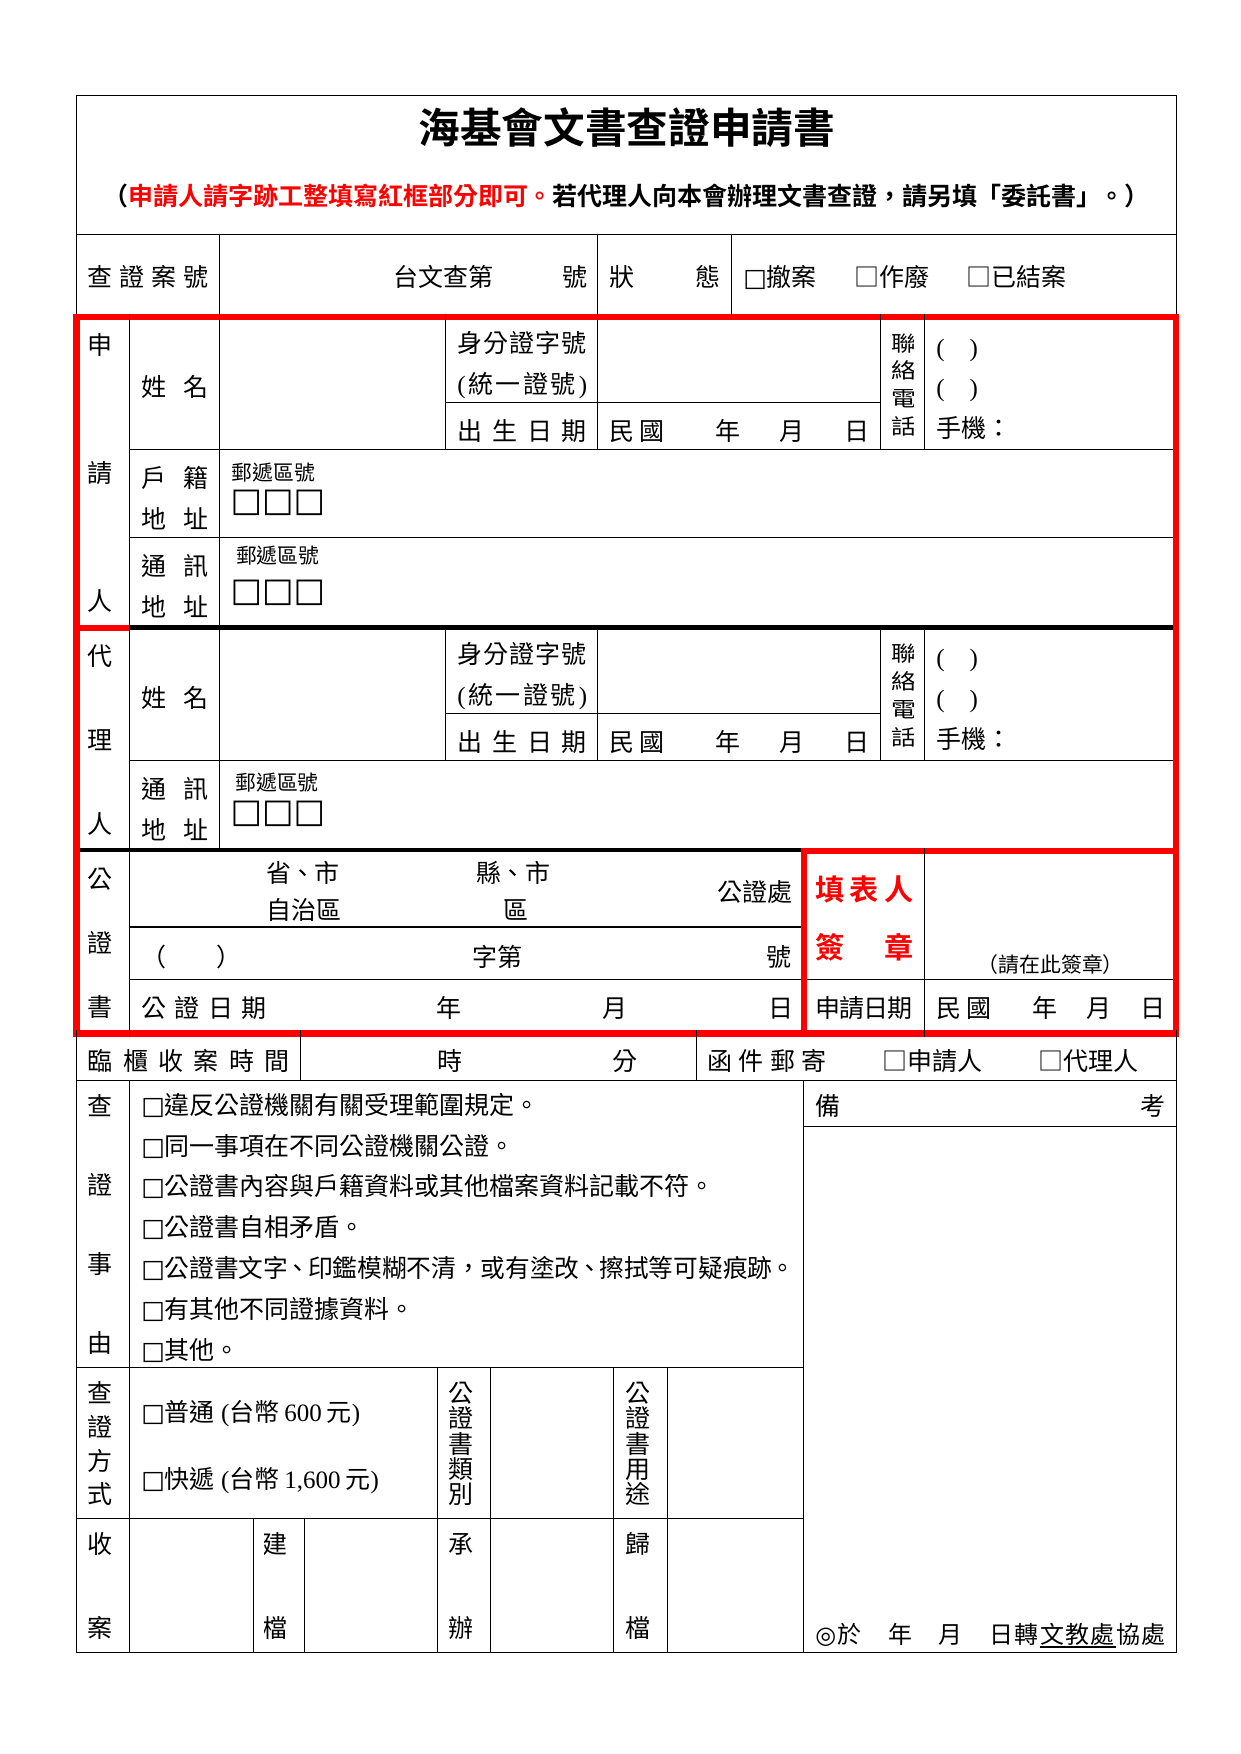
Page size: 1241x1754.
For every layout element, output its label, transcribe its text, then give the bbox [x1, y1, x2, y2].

table_cell 歸檔 [614, 1519, 667, 1652]
table_cell □違反公證機關有關受理範圍規定。 □同一事項在不同公證機關公證。 □公證書內容與戶籍資料或其他檔案資料記載不符。 □公證書自相矛盾。 □公證書文字、印鑑模糊不清，或有塗改、擦拭等可疑痕跡。 □有其他不同證據資料。 □其他。 [130, 1081, 803, 1367]
table_cell 公證處 [561, 852, 801, 926]
table_cell 姓名 [130, 320, 219, 449]
table_cell 時 分 [301, 1037, 696, 1080]
table_cell 公證書類別 [438, 1368, 490, 1518]
table_cell 聯絡電話 [881, 320, 924, 449]
table_cell （ ） 字第 號 [130, 928, 801, 978]
table_cell □□□ [220, 761, 1173, 848]
table_cell 身分證字號 (統一證號) [446, 320, 597, 402]
table_cell 臨櫃收案時間 [77, 1037, 300, 1080]
table_cell 公證日期 年 月 日 [130, 980, 801, 1030]
table_cell [220, 630, 445, 760]
table_cell 民國 年 月 日 [598, 714, 880, 760]
table_cell □普通 (台幣600元) □快遞 (台幣1,600元) [130, 1368, 437, 1518]
table_cell ◎於 年 月 日轉文教處協處 [804, 1127, 1176, 1652]
table_cell 省、市 縣、市 自治區 區 [130, 852, 561, 926]
table_cell 承辦 [438, 1519, 490, 1652]
table_cell 身分證字號 (統一證號) [446, 630, 597, 713]
table_cell 建檔 [254, 1519, 304, 1652]
table_cell 查證案號 [77, 235, 219, 314]
table_cell （請在此簽章） [925, 854, 1173, 978]
table_cell 申請人 [80, 320, 129, 625]
table_cell 公證書用途 [614, 1368, 667, 1518]
table_cell 聯絡電話 [881, 630, 924, 760]
table_cell ( ) ( ) 手機： [925, 630, 1173, 760]
table_cell 備考 [804, 1081, 1176, 1126]
table_cell [130, 1519, 253, 1652]
table_cell 收案 [77, 1519, 129, 1652]
table_cell [598, 630, 880, 713]
table_cell 台文查第 號 [220, 235, 597, 314]
table_cell 民國 年 月 日 [925, 980, 1173, 1030]
table_cell [491, 1368, 613, 1518]
table_cell 函 件 郵 寄 □申請人 □代理人 [697, 1037, 1176, 1080]
table_cell [598, 320, 880, 402]
table_cell 通訊地址 [130, 538, 219, 625]
table_cell 代理人 [80, 631, 129, 848]
table_cell □□□ [220, 538, 1173, 625]
table_cell □撤案 □作廢 □已結案 [732, 235, 1176, 314]
table_cell ( ) ( ) 手機： [925, 320, 1173, 449]
table_cell 狀 態 [598, 235, 731, 314]
table_cell [220, 320, 445, 449]
table_cell [305, 1519, 437, 1652]
table_cell [668, 1519, 803, 1652]
table_header 海基會文書查證申請書 [77, 96, 1176, 234]
table_cell 查證方式 [77, 1368, 129, 1518]
table_cell 戶籍地址 [130, 450, 219, 537]
table_cell □□□ [236, 540, 334, 570]
table_cell 民國 年 月 日 [598, 403, 880, 449]
table_cell 申請日期 [807, 980, 924, 1030]
table_cell 通訊地址 [130, 761, 219, 848]
table_cell [668, 1368, 803, 1518]
table_cell 出生日期 [446, 714, 597, 760]
table_cell [491, 1519, 613, 1652]
table_cell 查證事由 [77, 1081, 129, 1367]
table_cell □□□ [220, 450, 1173, 537]
table_cell 公證書 [80, 852, 129, 1030]
table_cell 姓名 [130, 630, 219, 760]
table_cell 出生日期 [446, 403, 597, 449]
table_cell 填表人簽章 [807, 854, 924, 978]
